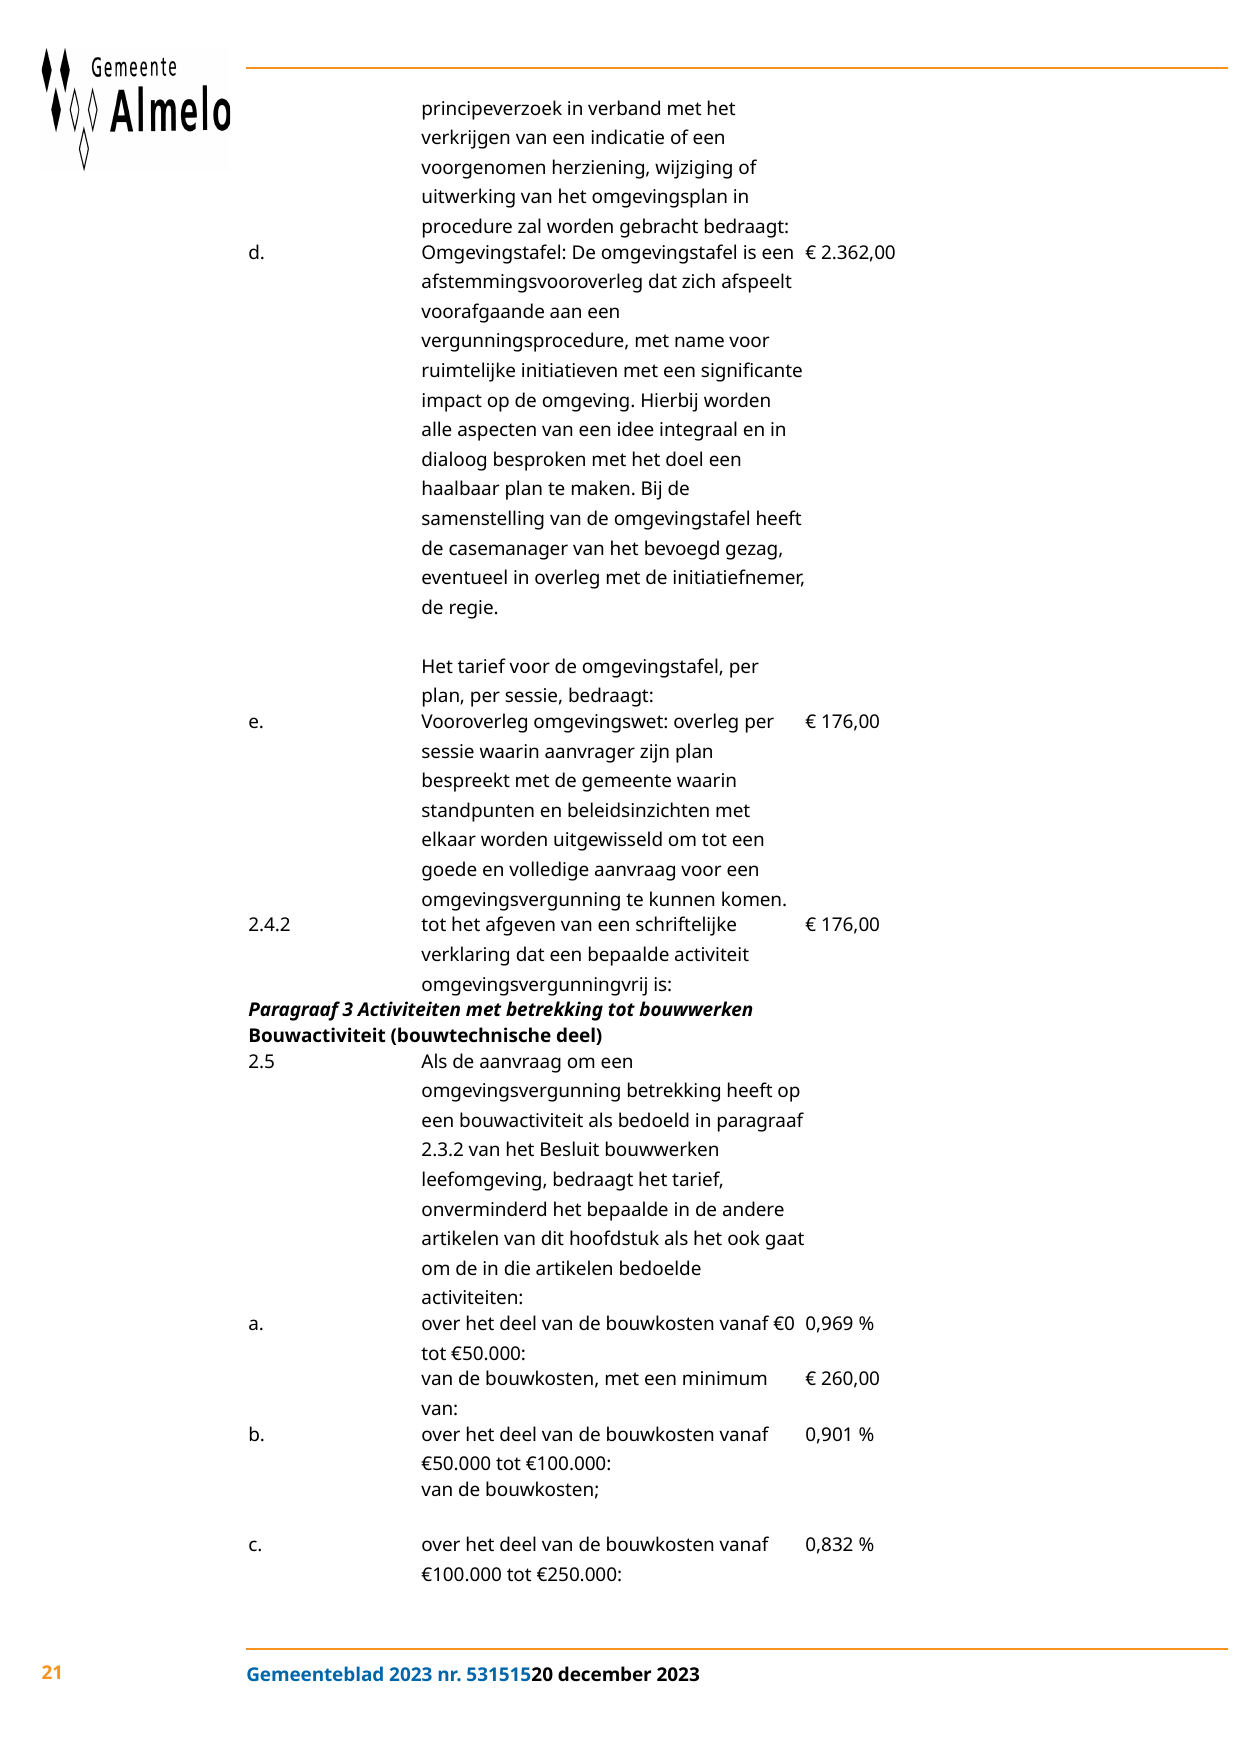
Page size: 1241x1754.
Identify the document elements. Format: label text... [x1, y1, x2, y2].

table_cell [979, 1421, 1152, 1476]
table_cell € 260,00 [805, 1366, 978, 1421]
table_cell Paragraaf 3 Activiteiten met betrekking tot bouwwerken [248, 996, 1152, 1022]
table_cell [979, 1476, 1152, 1532]
table_cell d. [248, 239, 421, 708]
table_cell [979, 912, 1152, 996]
table_cell [979, 1048, 1152, 1310]
table_cell c. [248, 1532, 421, 1587]
table_cell [805, 95, 978, 239]
table_cell a. [248, 1310, 421, 1366]
table_cell over het deel van de bouwkosten vanaf €100.000 tot €250.000: [421, 1532, 805, 1587]
table_cell Bouwactiviteit (bouwtechnische deel) [248, 1022, 978, 1048]
table_cell van de bouwkosten; [421, 1476, 805, 1532]
table_cell [805, 1476, 978, 1532]
table_cell [248, 1366, 421, 1421]
table_cell [979, 1366, 1152, 1421]
table_cell Omgevingstafel: De omgevingstafel is een afstemmingsvooroverleg dat zich afspeelt voorafgaande aan een vergunningsprocedure, met name voor ruimtelijke initiatieven met een significante impact op de omgeving. Hierbij worden alle aspecten van een idee integraal en in dialoog besproken met het doel een haalbaar plan te maken. Bij de samenstelling van de omgevingstafel heeft de casemanager van het bevoegd gezag, eventueel in overleg met de initiatiefnemer, de regie. Het tarief voor de omgevingstafel, per plan, per sessie, bedraagt: [421, 239, 805, 708]
table_cell 0,901 % [805, 1421, 978, 1476]
table_cell 2.4.2 [248, 912, 421, 996]
table_cell tot het afgeven van een schriftelijke verklaring dat een bepaalde activiteit omgevingsvergunningvrij is: [421, 912, 805, 996]
table_cell Als de aanvraag om een omgevingsvergunning betrekking heeft op een bouwactiviteit als bedoeld in paragraaf 2.3.2 van het Besluit bouwwerken leefomgeving, bedraagt het tarief, onverminderd het bepaalde in de andere artikelen van dit hoofdstuk als het ook gaat om de in die artikelen bedoelde activiteiten: [421, 1048, 805, 1310]
picture [41, 47, 231, 172]
table_cell [979, 95, 1152, 239]
table_cell Vooroverleg omgevingswet: overleg per sessie waarin aanvrager zijn plan bespreekt met de gemeente waarin standpunten en beleidsinzichten met elkaar worden uitgewisseld om tot een goede en volledige aanvraag voor een omgevingsvergunning te kunnen komen. [421, 708, 805, 912]
table_cell over het deel van de bouwkosten vanaf €50.000 tot €100.000: [421, 1421, 805, 1476]
table_cell [248, 95, 421, 239]
table_cell € 2.362,00 [805, 239, 978, 708]
table_cell [248, 1476, 421, 1532]
table_cell e. [248, 708, 421, 912]
table_cell 2.5 [248, 1048, 421, 1310]
table_cell [805, 1048, 978, 1310]
table_cell [979, 708, 1152, 912]
table_cell [979, 239, 1152, 708]
table_cell € 176,00 [805, 912, 978, 996]
table_cell 0,832 % [805, 1532, 978, 1587]
table_cell van de bouwkosten, met een minimum van: [421, 1366, 805, 1421]
table_cell [979, 1310, 1152, 1366]
table_cell b. [248, 1421, 421, 1476]
table_cell [979, 1532, 1152, 1587]
table_cell principeverzoek in verband met het verkrijgen van een indicatie of een voorgenomen herziening, wijziging of uitwerking van het omgevingsplan in procedure zal worden gebracht bedraagt: [421, 95, 805, 239]
table_cell 0,969 % [805, 1310, 978, 1366]
table_cell € 176,00 [805, 708, 978, 912]
table_cell over het deel van de bouwkosten vanaf €0 tot €50.000: [421, 1310, 805, 1366]
